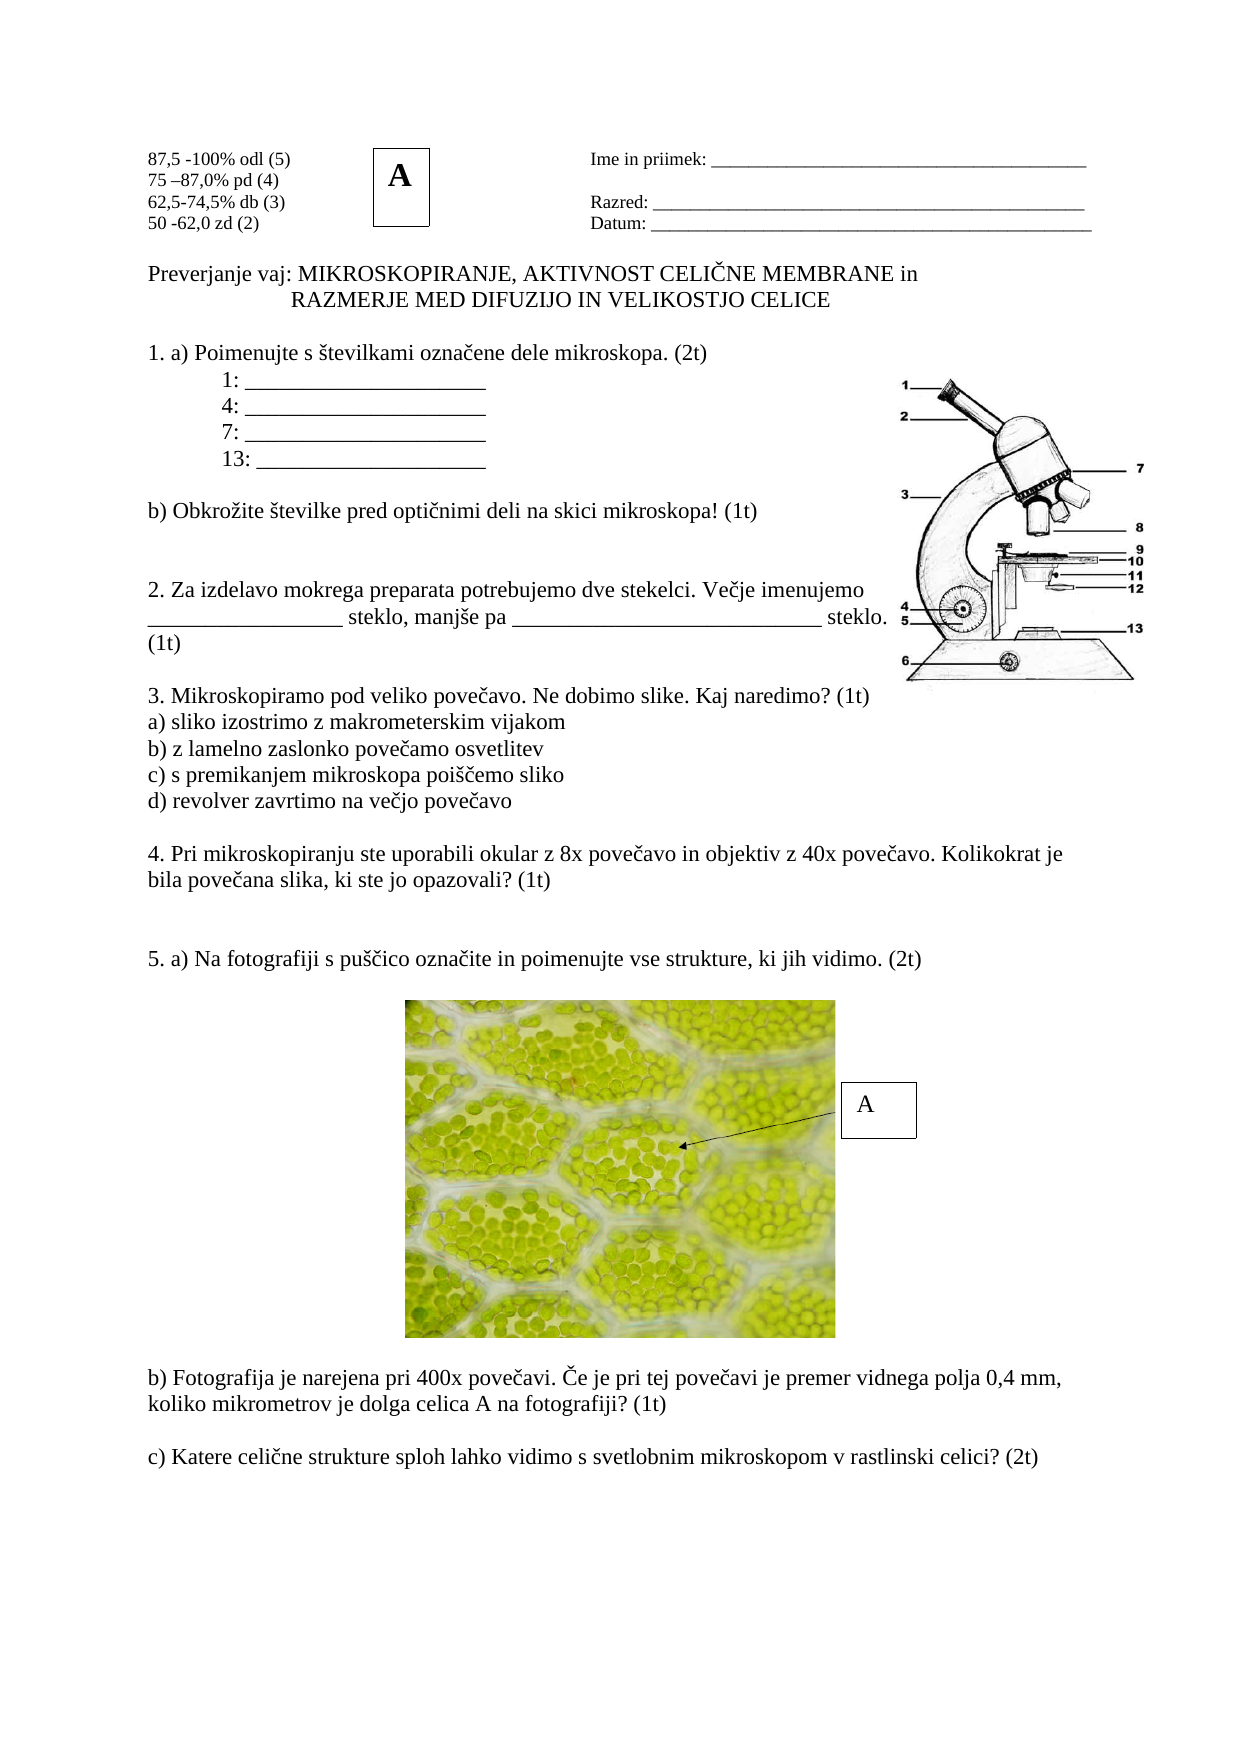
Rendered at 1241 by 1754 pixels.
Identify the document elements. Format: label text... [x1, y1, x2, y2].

subtitle 62,5-74,5% db (3) [148, 191, 373, 212]
subtitle 87,5 -100% odl (5) [148, 148, 373, 169]
text A [388, 155, 414, 193]
text 1: _____________________ [148, 366, 1093, 392]
text b) Obkrožite številke pred optičnimi deli na skici mikroskopa! (1t) [148, 497, 1093, 524]
text A [856, 1089, 901, 1118]
text 1. a) Poimenujte s številkami označene dele mikroskopa. (2t) [148, 339, 1093, 366]
subtitle 50 -62,0 zd (2) Datum: _______________________________________________ [148, 212, 1093, 234]
text 7: _____________________ [148, 418, 1093, 445]
subtitle Razred: ______________________________________________ [430, 191, 1093, 212]
text 2. Za izdelavo mokrega preparata potrebujemo dve stekelci. Večje imenujemo _________________ steklo, manjše pa ___________________________ steklo. (1t) [148, 576, 1093, 656]
text b) Fotografija je narejena pri 400x povečavi. Če je pri tej povečavi je premer vidnega polja 0,4 mm, koliko mikrometrov je dolga celica A na fotografiji? (1t) [148, 1364, 1093, 1417]
subtitle [430, 169, 1093, 191]
subtitle 75 –87,0% pd (4) [148, 169, 373, 191]
text 4: _____________________ [148, 392, 1093, 418]
picture [897, 372, 1149, 695]
text 13: ____________________ [148, 445, 1093, 471]
text c) s premikanjem mikroskopa poiščemo sliko [148, 761, 1093, 787]
text RAZMERJE MED DIFUZIJO IN VELIKOSTJO CELICE [148, 287, 1093, 313]
text b) z lamelno zaslonko povečamo osvetlitev [148, 734, 1093, 761]
text d) revolver zavrtimo na večjo povečavo [148, 787, 1093, 814]
text 4. Pri mikroskopiranju ste uporabili okular z 8x povečavo in objektiv z 40x povečavo. Kolikokrat je bila povečana slika, ki ste jo opazovali? (1t) [148, 840, 1093, 893]
text a) sliko izostrimo z makrometerskim vijakom [148, 708, 1093, 734]
text c) Katere celične strukture sploh lahko vidimo s svetlobnim mikroskopom v rastlinski celici? (2t) [148, 1443, 1093, 1469]
picture [404, 1000, 836, 1338]
text 5. a) Na fotografiji s puščico označite in poimenujte vse strukture, ki jih vidimo. (2t) [148, 945, 1093, 972]
text Preverjanje vaj: MIKROSKOPIRANJE, AKTIVNOST CELIČNE MEMBRANE in [148, 260, 1093, 287]
subtitle Ime in priimek: ________________________________________ [430, 148, 1093, 169]
text 3. Mikroskopiramo pod veliko povečavo. Ne dobimo slike. Kaj naredimo? (1t) [148, 682, 1093, 708]
